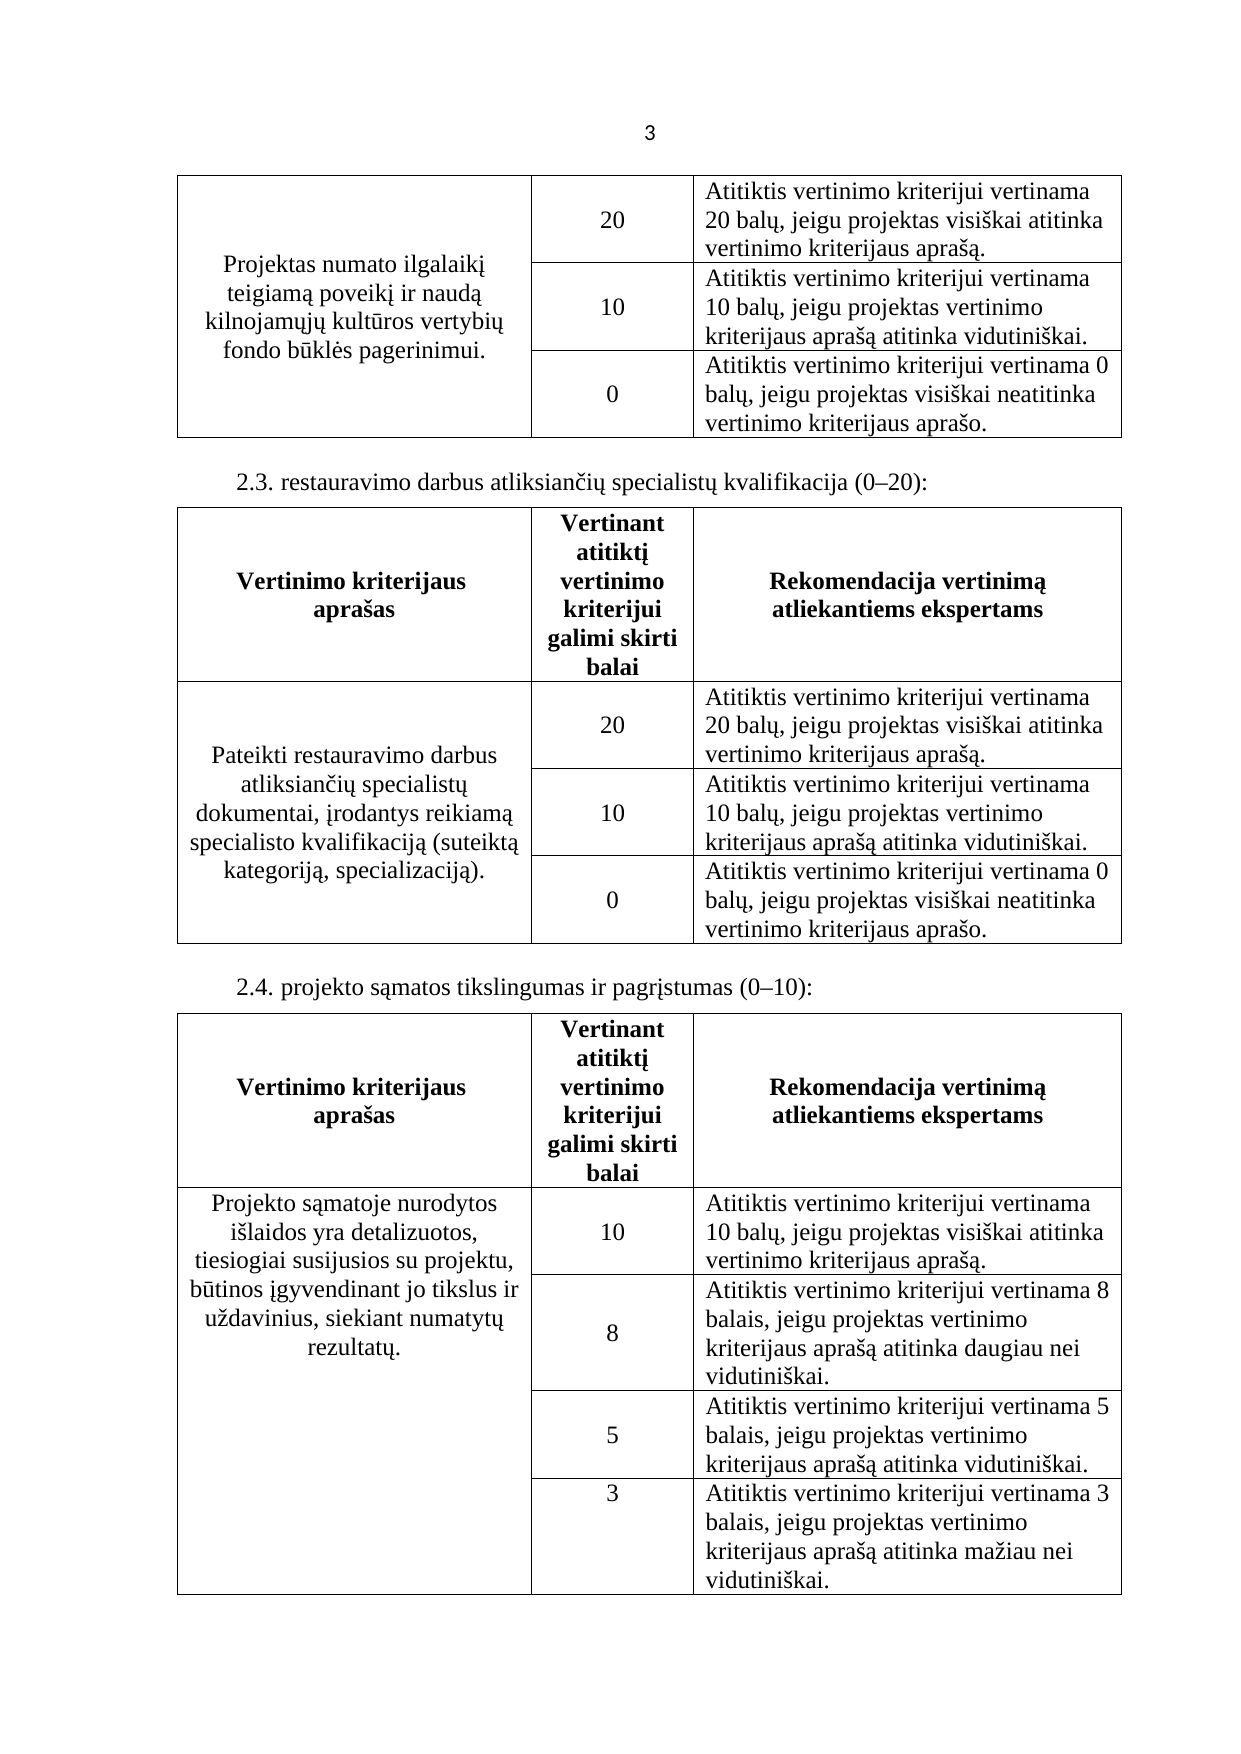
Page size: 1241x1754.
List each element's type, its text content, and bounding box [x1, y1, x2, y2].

table_cell Atitiktis vertinimo kriterijui vertinama 0 balų, jeigu projektas visiškai neatitinka vertinimo kriterijaus aprašo. [694, 856, 1121, 943]
table_header Rekomendacija vertinimą atliekantiems ekspertams [694, 508, 1121, 681]
table_header Vertinant atitiktį vertinimo kriterijui galimi skirti balai [532, 508, 693, 681]
table_cell Atitiktis vertinimo kriterijui vertinama 10 balų, jeigu projektas vertinimo kriterijaus aprašą atitinka vidutiniškai. [694, 263, 1121, 349]
table_header Vertinimo kriterijaus aprašas [178, 508, 531, 681]
table_header Vertinant atitiktį vertinimo kriterijui galimi skirti balai [532, 1014, 693, 1187]
table_cell 0 [532, 856, 693, 943]
table_cell Atitiktis vertinimo kriterijui vertinama 8 balais, jeigu projektas vertinimo kriterijaus aprašą atitinka daugiau nei vidutiniškai. [694, 1275, 1121, 1390]
table_cell 8 [532, 1275, 693, 1390]
table_cell 20 [532, 682, 693, 768]
table_cell Projekto sąmatoje nurodytos išlaidos yra detalizuotos, tiesiogiai susijusios su projektu, būtinos įgyvendinant jo tikslus ir uždavinius, siekiant numatytų rezultatų. [178, 1188, 531, 1593]
table_cell 10 [532, 263, 693, 349]
text 2.4. projekto sąmatos tikslingumas ir pagrįstumas (0–10): [177, 972, 1072, 1001]
table_cell 10 [532, 1188, 693, 1274]
table_cell Atitiktis vertinimo kriterijui vertinama 5 balais, jeigu projektas vertinimo kriterijaus aprašą atitinka vidutiniškai. [694, 1391, 1121, 1477]
table_cell Atitiktis vertinimo kriterijui vertinama 10 balų, jeigu projektas visiškai atitinka vertinimo kriterijaus aprašą. [694, 1188, 1121, 1274]
table_header Vertinimo kriterijaus aprašas [178, 1014, 531, 1187]
table_cell Atitiktis vertinimo kriterijui vertinama 20 balų, jeigu projektas visiškai atitinka vertinimo kriterijaus aprašą. [694, 176, 1121, 262]
table_cell Atitiktis vertinimo kriterijui vertinama 3 balais, jeigu projektas vertinimo kriterijaus aprašą atitinka mažiau nei vidutiniškai. [694, 1479, 1121, 1593]
table_cell 20 [532, 176, 693, 262]
table_cell 10 [532, 769, 693, 855]
table_cell 0 [532, 351, 693, 437]
table_cell 3 [532, 1479, 693, 1593]
table_cell Atitiktis vertinimo kriterijui vertinama 10 balų, jeigu projektas vertinimo kriterijaus aprašą atitinka vidutiniškai. [694, 769, 1121, 855]
table_cell Projektas numato ilgalaikį teigiamą poveikį ir naudą kilnojamųjų kultūros vertybių fondo būklės pagerinimui. [178, 176, 531, 437]
table_cell Atitiktis vertinimo kriterijui vertinama 0 balų, jeigu projektas visiškai neatitinka vertinimo kriterijaus aprašo. [694, 351, 1121, 437]
table_cell Atitiktis vertinimo kriterijui vertinama 20 balų, jeigu projektas visiškai atitinka vertinimo kriterijaus aprašą. [694, 682, 1121, 768]
table_cell Pateikti restauravimo darbus atliksiančių specialistų dokumentai, įrodantys reikiamą specialisto kvalifikaciją (suteiktą kategoriją, specializaciją). [178, 682, 531, 943]
text 2.3. restauravimo darbus atliksiančių specialistų kvalifikacija (0–20): [177, 467, 1122, 495]
table_header Rekomendacija vertinimą atliekantiems ekspertams [694, 1014, 1121, 1187]
table_cell 5 [532, 1391, 693, 1477]
